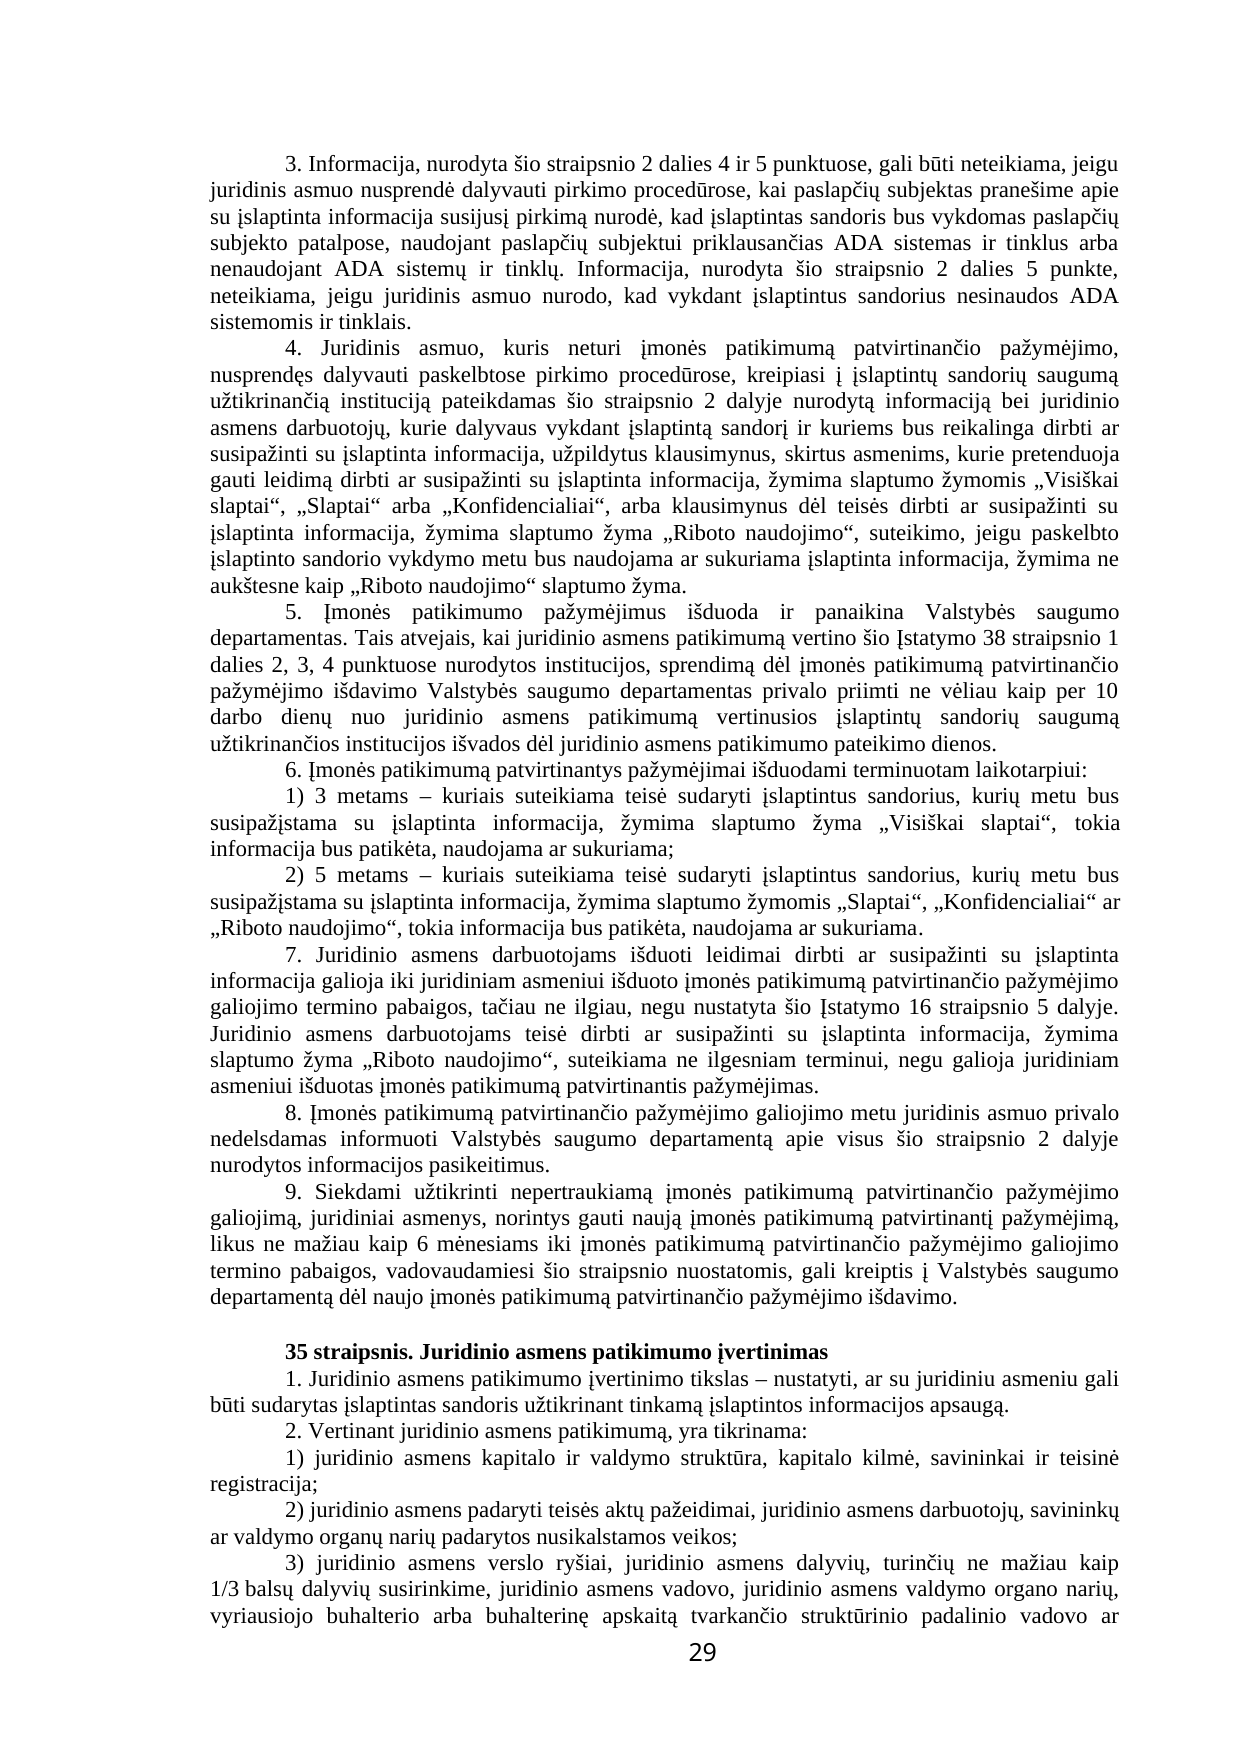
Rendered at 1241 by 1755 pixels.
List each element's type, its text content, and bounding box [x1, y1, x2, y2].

text 9. Siekdami užtikrinti nepertraukiamą įmonės patikimumą patvirtinančio pažymėjimo galiojimą, juridiniai asmenys, norintys gauti naują įmonės patikimumą patvirtinantį pažymėjimą, likus ne mažiau kaip 6 mėnesiams iki įmonės patikimumą patvirtinančio pažymėjimo galiojimo termino pabaigos, vadovaudamiesi šio straipsnio nuostatomis, gali kreiptis į Valstybės saugumo departamentą dėl naujo įmonės patikimumą patvirtinančio pažymėjimo išdavimo. [210, 1178, 1120, 1309]
text 7. Juridinio asmens darbuotojams išduoti leidimai dirbti ar susipažinti su įslaptinta informacija galioja iki juridiniam asmeniui išduoto įmonės patikimumą patvirtinančio pažymėjimo galiojimo termino pabaigos, tačiau ne ilgiau, negu nustatyta šio Įstatymo 16 straipsnio 5 dalyje. Juridinio asmens darbuotojams teisė dirbti ar susipažinti su įslaptinta informacija, žymima slaptumo žyma „Riboto naudojimo“, suteikiama ne ilgesniam terminui, negu galioja juridiniam asmeniui išduotas įmonės patikimumą patvirtinantis pažymėjimas. [210, 941, 1120, 1099]
text 6. Įmonės patikimumą patvirtinantys pažymėjimai išduodami terminuotam laikotarpiui: [210, 756, 1120, 782]
text 3) juridinio asmens verslo ryšiai, juridinio asmens dalyvių, turinčių ne mažiau kaip 1/3 balsų dalyvių susirinkime, juridinio asmens vadovo, juridinio asmens valdymo organo narių, vyriausiojo buhalterio arba buhalterinę apskaitą tvarkančio struktūrinio padalinio vadovo ar [210, 1549, 1120, 1628]
text 4. Juridinis asmuo, kuris neturi įmonės patikimumą patvirtinančio pažymėjimo, nusprendęs dalyvauti paskelbtose pirkimo procedūrose, kreipiasi į įslaptintų sandorių saugumą užtikrinančią instituciją pateikdamas šio straipsnio 2 dalyje nurodytą informaciją bei juridinio asmens darbuotojų, kurie dalyvaus vykdant įslaptintą sandorį ir kuriems bus reikalinga dirbti ar susipažinti su įslaptinta informacija, užpildytus klausimynus, skirtus asmenims, kurie pretenduoja gauti leidimą dirbti ar susipažinti su įslaptinta informacija, žymima slaptumo žymomis „Visiškai slaptai“, „Slaptai“ arba „Konfidencialiai“, arba klausimynus dėl teisės dirbti ar susipažinti su įslaptinta informacija, žymima slaptumo žyma „Riboto naudojimo“, suteikimo, jeigu paskelbto įslaptinto sandorio vykdymo metu bus naudojama ar sukuriama įslaptinta informacija, žymima ne aukštesne kaip „Riboto naudojimo“ slaptumo žyma. [210, 334, 1120, 598]
text 35 straipsnis. Juridinio asmens patikimumo įvertinimas [210, 1338, 1120, 1365]
text 5. Įmonės patikimumo pažymėjimus išduoda ir panaikina Valstybės saugumo departamentas. Tais atvejais, kai juridinio asmens patikimumą vertino šio Įstatymo 38 straipsnio 1 dalies 2, 3, 4 punktuose nurodytos institucijos, sprendimą dėl įmonės patikimumą patvirtinančio pažymėjimo išdavimo Valstybės saugumo departamentas privalo priimti ne vėliau kaip per 10 darbo dienų nuo juridinio asmens patikimumą vertinusios įslaptintų sandorių saugumą užtikrinančios institucijos išvados dėl juridinio asmens patikimumo pateikimo dienos. [210, 598, 1120, 756]
text 1. Juridinio asmens patikimumo įvertinimo tikslas – nustatyti, ar su juridiniu asmeniu gali būti sudarytas įslaptintas sandoris užtikrinant tinkamą įslaptintos informacijos apsaugą. [210, 1365, 1120, 1417]
text 8. Įmonės patikimumą patvirtinančio pažymėjimo galiojimo metu juridinis asmuo privalo nedelsdamas informuoti Valstybės saugumo departamentą apie visus šio straipsnio 2 dalyje nurodytos informacijos pasikeitimus. [210, 1099, 1120, 1178]
text 2) 5 metams – kuriais suteikiama teisė sudaryti įslaptintus sandorius, kurių metu bus susipažįstama su įslaptinta informacija, žymima slaptumo žymomis „Slaptai“, „Konfidencialiai“ ar „Riboto naudojimo“, tokia informacija bus patikėta, naudojama ar sukuriama. [210, 862, 1120, 941]
text 2) juridinio asmens padaryti teisės aktų pažeidimai, juridinio asmens darbuotojų, savininkų ar valdymo organų narių padarytos nusikalstamos veikos; [210, 1496, 1120, 1549]
text 2. Vertinant juridinio asmens patikimumą, yra tikrinama: [210, 1417, 1120, 1444]
text 1) juridinio asmens kapitalo ir valdymo struktūra, kapitalo kilmė, savininkai ir teisinė registracija; [210, 1444, 1120, 1496]
text 1) 3 metams – kuriais suteikiama teisė sudaryti įslaptintus sandorius, kurių metu bus susipažįstama su įslaptinta informacija, žymima slaptumo žyma „Visiškai slaptai“, tokia informacija bus patikėta, naudojama ar sukuriama; [210, 782, 1120, 862]
text 3. Informacija, nurodyta šio straipsnio 2 dalies 4 ir 5 punktuose, gali būti neteikiama, jeigu juridinis asmuo nusprendė dalyvauti pirkimo procedūrose, kai paslapčių subjektas pranešime apie su įslaptinta informacija susijusį pirkimą nurodė, kad įslaptintas sandoris bus vykdomas paslapčių subjekto patalpose, naudojant paslapčių subjektui priklausančias ADA sistemas ir tinklus arba nenaudojant ADA sistemų ir tinklų. Informacija, nurodyta šio straipsnio 2 dalies 5 punkte, neteikiama, jeigu juridinis asmuo nurodo, kad vykdant įslaptintus sandorius nesinaudos ADA sistemomis ir tinklais. [210, 150, 1120, 334]
